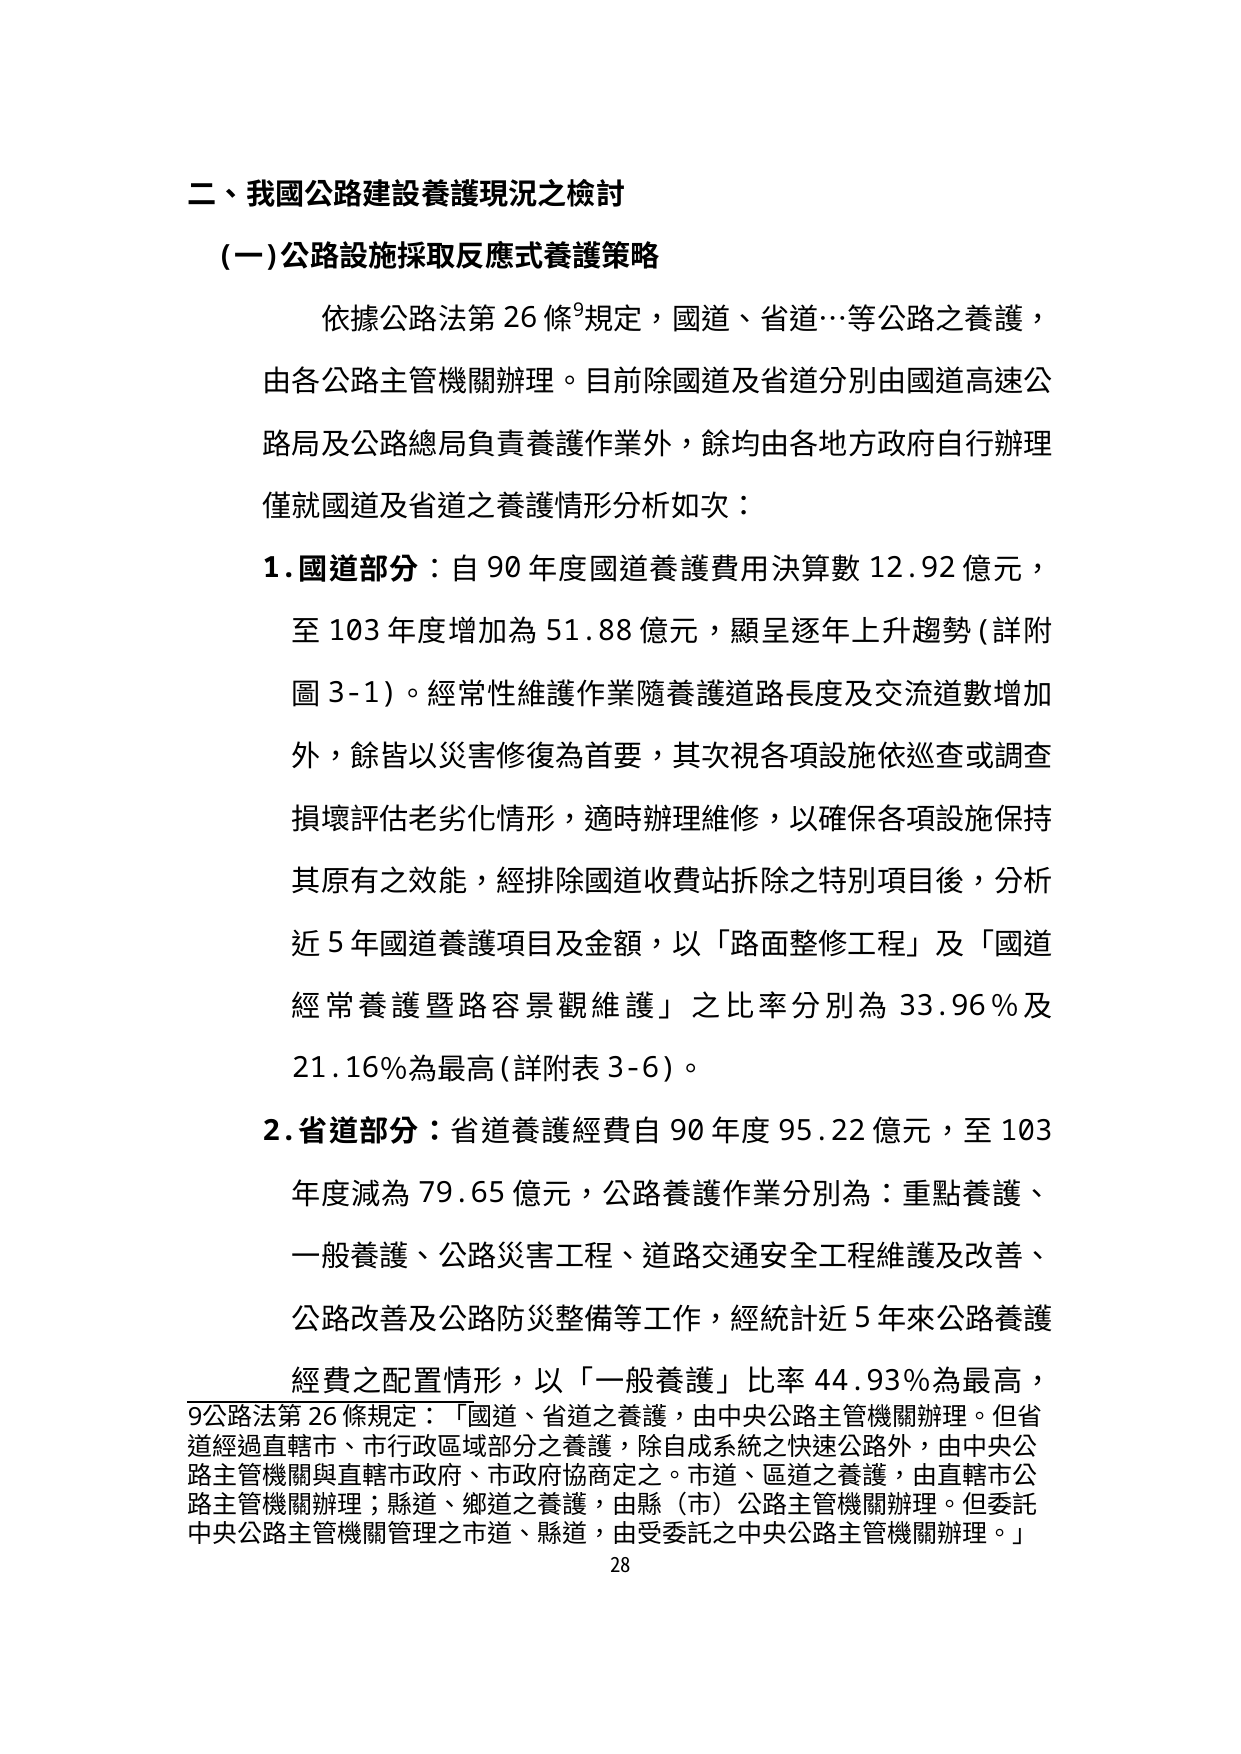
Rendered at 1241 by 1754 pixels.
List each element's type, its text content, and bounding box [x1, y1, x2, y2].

text 2.省道部分：省道養護經費自90年度95.22億元，至103年度減為79.65億元，公路養護作業分別為：重點養護、一般養護、公路災害工程、道路交通安全工程維護及改善、公路改善及公路防災整備等工作，經統計近5年來公路養護經費之配置情形，以「一般養護」比率44.93％為最高， [262, 1087, 1053, 1400]
text 1.國道部分：自90年度國道養護費用決算數12.92億元，至103年度增加為51.88億元，顯呈逐年上升趨勢(詳附圖3-1)。經常性維護作業隨養護道路長度及交流道數增加外，餘皆以災害修復為首要，其次視各項設施依巡查或調查損壞評估老劣化情形，適時辦理維修，以確保各項設施保持其原有之效能，經排除國道收費站拆除之特別項目後，分析近5年國道養護項目及金額，以「路面整修工程」及「國道經常養護暨路容景觀維護」之比率分別為33.96％及21.16％為最高(詳附表3-6)。 [262, 525, 1053, 1087]
text 二、我國公路建設養護現況之檢討 [187, 150, 1053, 212]
text (一)公路設施採取反應式養護策略 [216, 212, 1053, 275]
text 公路法第26條規定：「國道、省道之養護，由中央公路主管機關辦理。但省道經過直轄市、市行政區域部分之養護，除自成系統之快速公路外，由中央公路主管機關與直轄市政府、市政府協商定之。市道、區道之養護，由直轄市公路主管機關辦理；縣道、鄉道之養護，由縣（市）公路主管機關辦理。但委託中央公路主管機關管理之市道、縣道，由受委託之中央公路主管機關辦理。」 [187, 1402, 1053, 1548]
text 依據公路法第26條規定，國道、省道…等公路之養護，由各公路主管機關辦理。目前除國道及省道分別由國道高速公路局及公路總局負責養護作業外，餘均由各地方政府自行辦理，僅就國道及省道之養護情形分析如次： [262, 275, 1053, 525]
